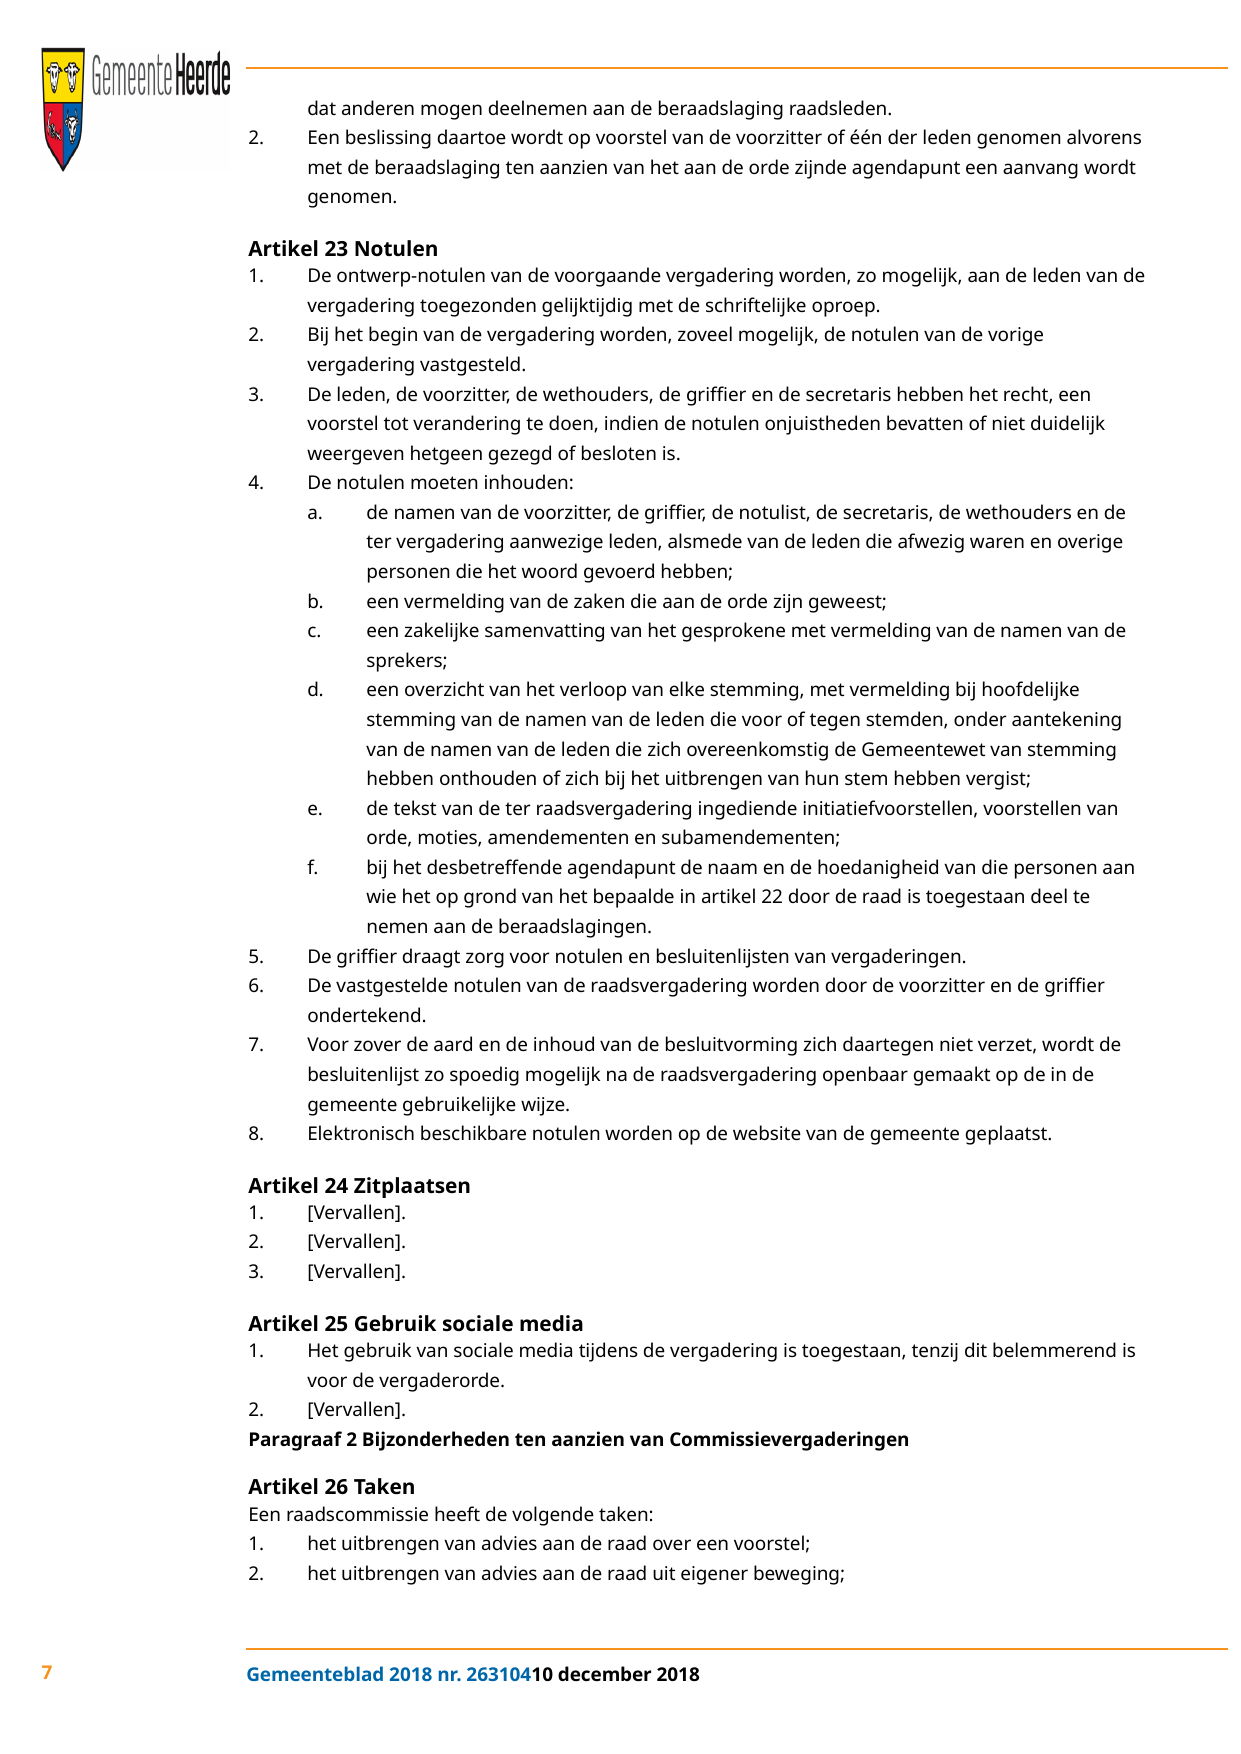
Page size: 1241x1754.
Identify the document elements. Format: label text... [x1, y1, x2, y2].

list het uitbrengen van advies aan de raad over een voorstel; [248, 1531, 1152, 1556]
list dat anderen mogen deelnemen aan de beraadslaging raadsleden. [248, 95, 1152, 121]
list een zakelijke samenvatting van het gesprokene met vermelding van de namen van de sprekers; [307, 617, 1152, 673]
text Artikel 26 Taken [248, 1472, 1152, 1501]
list Elektronisch beschikbare notulen worden op de website van de gemeente geplaatst. [248, 1120, 1152, 1146]
list [Vervallen]. [248, 1258, 1152, 1284]
list De griffier draagt zorg voor notulen en besluitenlijsten van vergaderingen. [248, 943, 1152, 968]
list [Vervallen]. [248, 1396, 1152, 1422]
list De leden, de voorzitter, de wethouders, de griffier en de secretaris hebben het recht, een voorstel tot verandering te doen, indien de notulen onjuistheden bevatten of niet duidelijk weergeven hetgeen gezegd of besloten is. [248, 381, 1152, 466]
list de tekst van de ter raadsvergadering ingediende initiatiefvoorstellen, voorstellen van orde, moties, amendementen en subamendementen; [307, 795, 1152, 850]
list De ontwerp-notulen van de voorgaande vergadering worden, zo mogelijk, aan de leden van de vergadering toegezonden gelijktijdig met de schriftelijke oproep. [248, 262, 1152, 318]
list een overzicht van het verloop van elke stemming, met vermelding bij hoofdelijke stemming van de namen van de leden die voor of tegen stemden, onder aantekening van de namen van de leden die zich overeenkomstig de Gemeentewet van stemming hebben onthouden of zich bij het uitbrengen van hun stem hebben vergist; [307, 677, 1152, 791]
text Artikel 24 Zitplaatsen [248, 1171, 1152, 1199]
list bij het desbetreffende agendapunt de naam en de hoedanigheid van die personen aan wie het op grond van het bepaalde in artikel 22 door de raad is toegestaan deel te nemen aan de beraadslagingen. [307, 854, 1152, 939]
list [Vervallen]. [248, 1229, 1152, 1254]
list Bij het begin van de vergadering worden, zoveel mogelijk, de notulen van de vorige vergadering vastgesteld. [248, 322, 1152, 377]
list de namen van de voorzitter, de griffier, de notulist, de secretaris, de wethouders en de ter vergadering aanwezige leden, alsmede van de leden die afwezig waren en overige personen die het woord gevoerd hebben; [307, 499, 1152, 584]
list het uitbrengen van advies aan de raad uit eigener beweging; [248, 1560, 1152, 1586]
picture [41, 47, 231, 172]
text Artikel 23 Notulen [248, 234, 1152, 262]
list [Vervallen]. [248, 1199, 1152, 1225]
text Paragraaf 2 Bijzonderheden ten aanzien van Commissievergaderingen [248, 1426, 1152, 1452]
list Voor zover de aard en de inhoud van de besluitvorming zich daartegen niet verzet, wordt de besluitenlijst zo spoedig mogelijk na de raadsvergadering openbaar gemaakt op de in de gemeente gebruikelijke wijze. [248, 1032, 1152, 1116]
text Artikel 25 Gebruik sociale media [248, 1309, 1152, 1337]
text Een raadscommissie heeft de volgende taken: [248, 1501, 1152, 1527]
list De vastgestelde notulen van de raadsvergadering worden door de voorzitter en de griffier ondertekend. [248, 972, 1152, 1028]
list Een beslissing daartoe wordt op voorstel van de voorzitter of één der leden genomen alvorens met de beraadslaging ten aanzien van het aan de orde zijnde agendapunt een aanvang wordt genomen. [248, 124, 1152, 209]
list Het gebruik van sociale media tijdens de vergadering is toegestaan, tenzij dit belemmerend is voor de vergaderorde. [248, 1337, 1152, 1392]
list een vermelding van de zaken die aan de orde zijn geweest; [307, 588, 1152, 613]
list De notulen moeten inhouden: [248, 469, 1152, 495]
